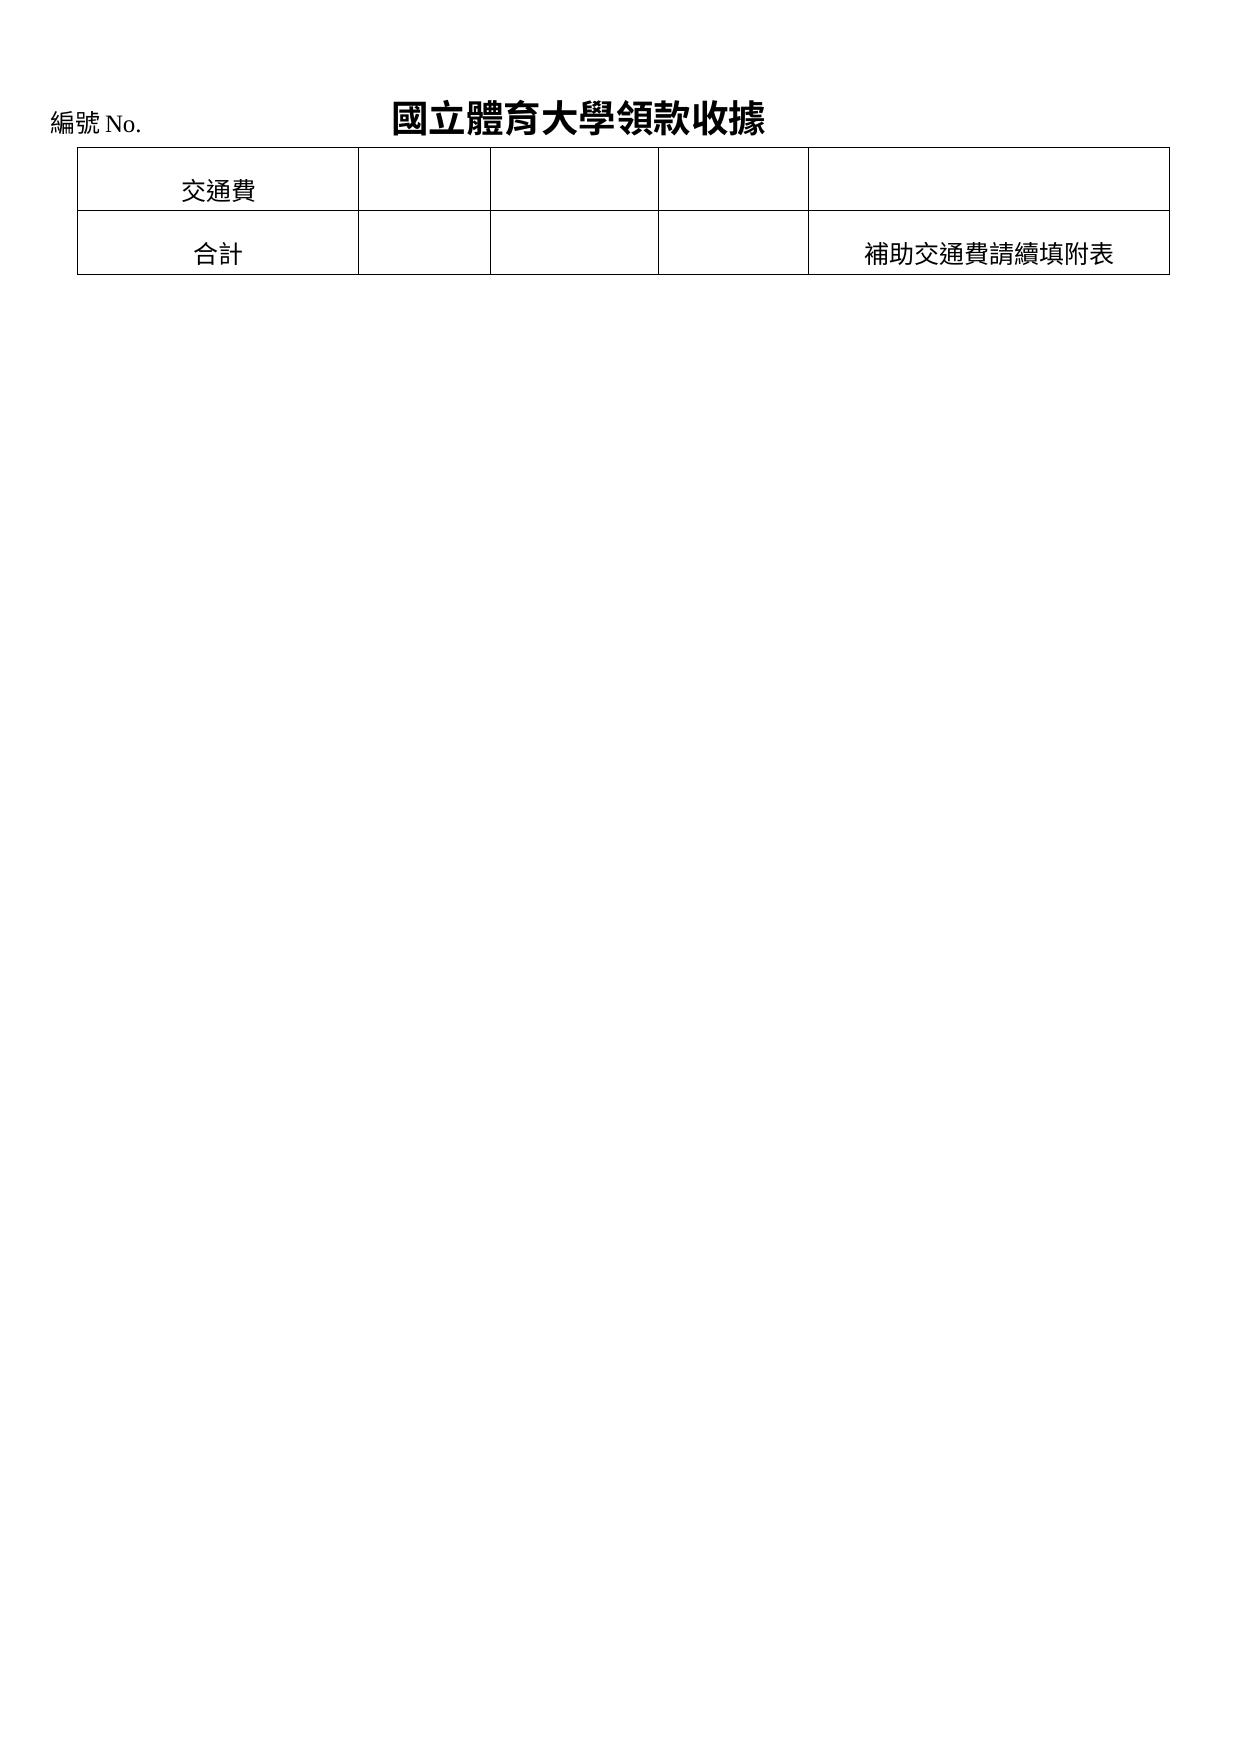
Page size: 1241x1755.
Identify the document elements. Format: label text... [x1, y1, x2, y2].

table_cell 合計 [78, 211, 358, 274]
table_cell [809, 148, 1169, 210]
table_cell [659, 211, 808, 274]
table_cell [359, 211, 490, 274]
table_cell [491, 211, 658, 274]
table_cell [659, 148, 808, 210]
table_cell 補助交通費請續填附表 [809, 211, 1169, 274]
table_cell [359, 148, 490, 210]
table_cell [1170, 147, 1240, 210]
table_cell [1170, 210, 1240, 274]
table_cell 交通費 [78, 148, 358, 210]
table_cell [491, 148, 658, 210]
